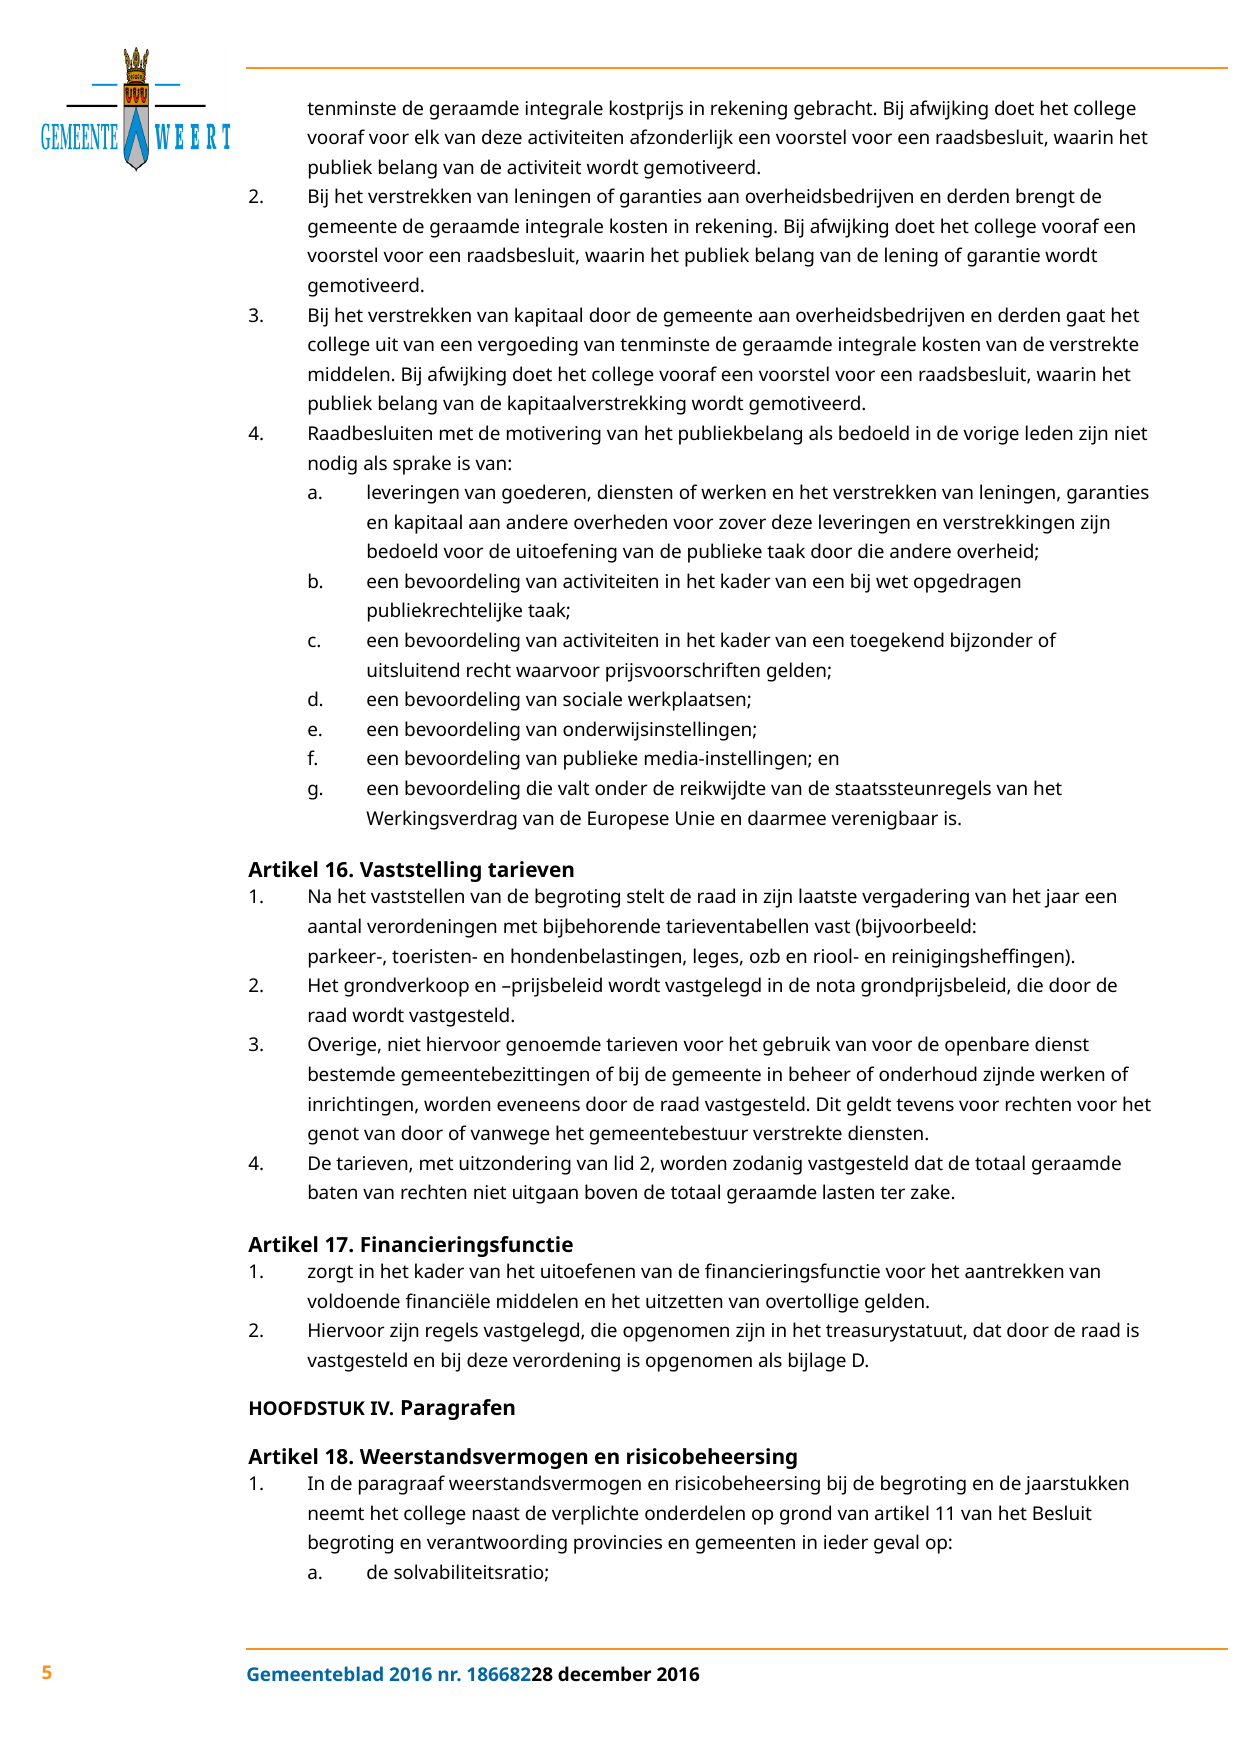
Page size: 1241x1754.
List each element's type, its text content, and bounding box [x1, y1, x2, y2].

list Raadbesluiten met de motivering van het publiekbelang als bedoeld in de vorige leden zijn niet nodig als sprake is van: [248, 420, 1152, 476]
list parkeer-, toeristen- en hondenbelastingen, leges, ozb en riool- en reinigingsheffingen). [248, 943, 1152, 968]
list Bij het verstrekken van leningen of garanties aan overheidsbedrijven en derden brengt de gemeente de geraamde integrale kosten in rekening. Bij afwijking doet het college vooraf een voorstel voor een raadsbesluit, waarin het publiek belang van de lening of garantie wordt gemotiveerd. [248, 183, 1152, 298]
list tenminste de geraamde integrale kostprijs in rekening gebracht. Bij afwijking doet het college vooraf voor elk van deze activiteiten afzonderlijk een voorstel voor een raadsbesluit, waarin het publiek belang van de activiteit wordt gemotiveerd. [248, 95, 1152, 180]
list Na het vaststellen van de begroting stelt de raad in zijn laatste vergadering van het jaar een aantal verordeningen met bijbehorende tarieventabellen vast (bijvoorbeeld: [248, 884, 1152, 939]
text Artikel 18. Weerstandsvermogen en risicobeheersing [248, 1442, 1152, 1470]
picture [41, 47, 231, 172]
text HOOFDSTUK IV. Paragrafen [248, 1393, 1152, 1421]
list Bij het verstrekken van kapitaal door de gemeente aan overheidsbedrijven en derden gaat het college uit van een vergoeding van tenminste de geraamde integrale kosten van de verstrekte middelen. Bij afwijking doet het college vooraf een voorstel voor een raadsbesluit, waarin het publiek belang van de kapitaalverstrekking wordt gemotiveerd. [248, 302, 1152, 416]
list een bevoordeling van onderwijsinstellingen; [307, 716, 1152, 742]
list zorgt in het kader van het uitoefenen van de financieringsfunctie voor het aantrekken van voldoende financiële middelen en het uitzetten van overtollige gelden. [248, 1258, 1152, 1314]
list In de paragraaf weerstandsvermogen en risicobeheersing bij de begroting en de jaarstukken neemt het college naast de verplichte onderdelen op grond van artikel 11 van het Besluit begroting en verantwoording provincies en gemeenten in ieder geval op: [248, 1470, 1152, 1555]
list De tarieven, met uitzondering van lid 2, worden zodanig vastgesteld dat de totaal geraamde baten van rechten niet uitgaan boven de totaal geraamde lasten ter zake. [248, 1150, 1152, 1205]
list Overige, niet hiervoor genoemde tarieven voor het gebruik van voor de openbare dienst bestemde gemeentebezittingen of bij de gemeente in beheer of onderhoud zijnde werken of inrichtingen, worden eveneens door de raad vastgesteld. Dit geldt tevens voor rechten voor het genot van door of vanwege het gemeentebestuur verstrekte diensten. [248, 1032, 1152, 1146]
list een bevoordeling van sociale werkplaatsen; [307, 686, 1152, 712]
list een bevoordeling van publieke media-instellingen; en [307, 746, 1152, 771]
list de solvabiliteitsratio; [307, 1559, 1152, 1585]
text Artikel 17. Financieringsfunctie [248, 1230, 1152, 1258]
text Artikel 16. Vaststelling tarieven [248, 855, 1152, 884]
list leveringen van goederen, diensten of werken en het verstrekken van leningen, garanties en kapitaal aan andere overheden voor zover deze leveringen en verstrekkingen zijn bedoeld voor de uitoefening van de publieke taak door die andere overheid; [307, 479, 1152, 564]
list een bevoordeling van activiteiten in het kader van een toegekend bijzonder of uitsluitend recht waarvoor prijsvoorschriften gelden; [307, 627, 1152, 683]
list een bevoordeling die valt onder de reikwijdte van de staatssteunregels van het Werkingsverdrag van de Europese Unie en daarmee verenigbaar is. [307, 775, 1152, 831]
list Hiervoor zijn regels vastgelegd, die opgenomen zijn in het treasurystatuut, dat door de raad is vastgesteld en bij deze verordening is opgenomen als bijlage D. [248, 1317, 1152, 1373]
list een bevoordeling van activiteiten in het kader van een bij wet opgedragen publiekrechtelijke taak; [307, 568, 1152, 623]
list Het grondverkoop en –prijsbeleid wordt vastgelegd in de nota grondprijsbeleid, die door de raad wordt vastgesteld. [248, 972, 1152, 1028]
